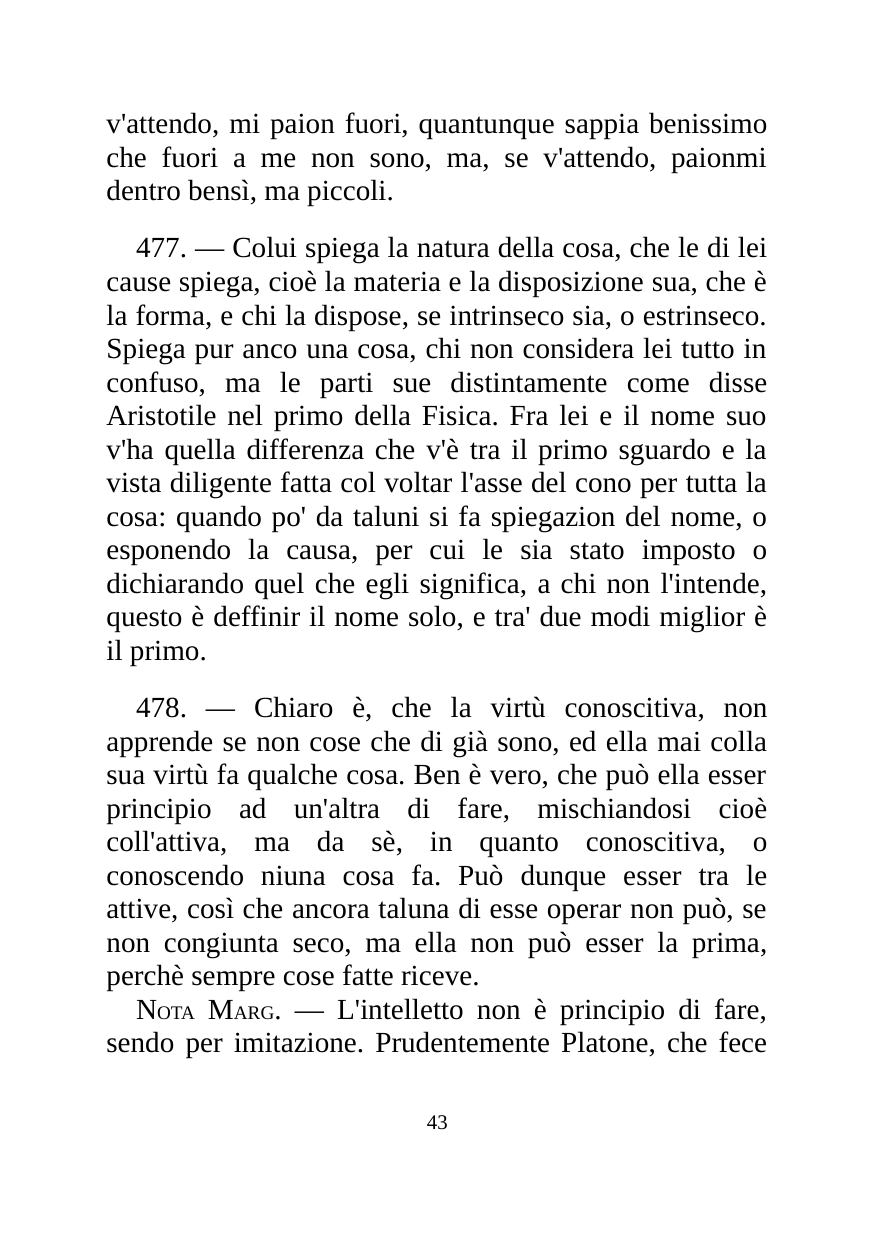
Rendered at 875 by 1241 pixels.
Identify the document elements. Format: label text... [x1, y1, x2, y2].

text 477. — Colui spiega la natura della cosa, che le di lei cause spiega, cioè la materia e la disposizione sua, che è la forma, e chi la dispose, se intrinseco sia, o estrinseco. Spiega pur anco una cosa, chi non considera lei tutto in confuso, ma le parti sue distintamente come disse Aristotile nel primo della Fisica. Fra lei e il nome suo v'ha quella differenza che v'è tra il primo sguardo e la vista diligente fatta col voltar l'asse del cono per tutta la cosa: quando po' da taluni si fa spiegazion del nome, o esponendo la causa, per cui le sia stato imposto o dichiarando quel che egli significa, a chi non l'intende, questo è deffinir il nome solo, e tra' due modi miglior è il primo. [106, 231, 768, 667]
text Nota Marg. — L'intelletto non è principio di fare, sendo per imitazione. Prudentemente Platone, che fece [106, 992, 768, 1059]
text 478. — Chiaro è, che la virtù conoscitiva, non apprende se non cose che di già sono, ed ella mai colla sua virtù fa qualche cosa. Ben è vero, che può ella esser principio ad un'altra di fare, mischiandosi cioè coll'attiva, ma da sè, in quanto conoscitiva, o conoscendo niuna cosa fa. Può dunque esser tra le attive, così che ancora taluna di esse operar non può, se non congiunta seco, ma ella non può esser la prima, perchè sempre cose fatte riceve. [106, 690, 768, 992]
text v'attendo, mi paion fuori, quantunque sappia benissimo che fuori a me non sono, ma, se v'attendo, paionmi dentro bensì, ma piccoli. [106, 106, 768, 207]
